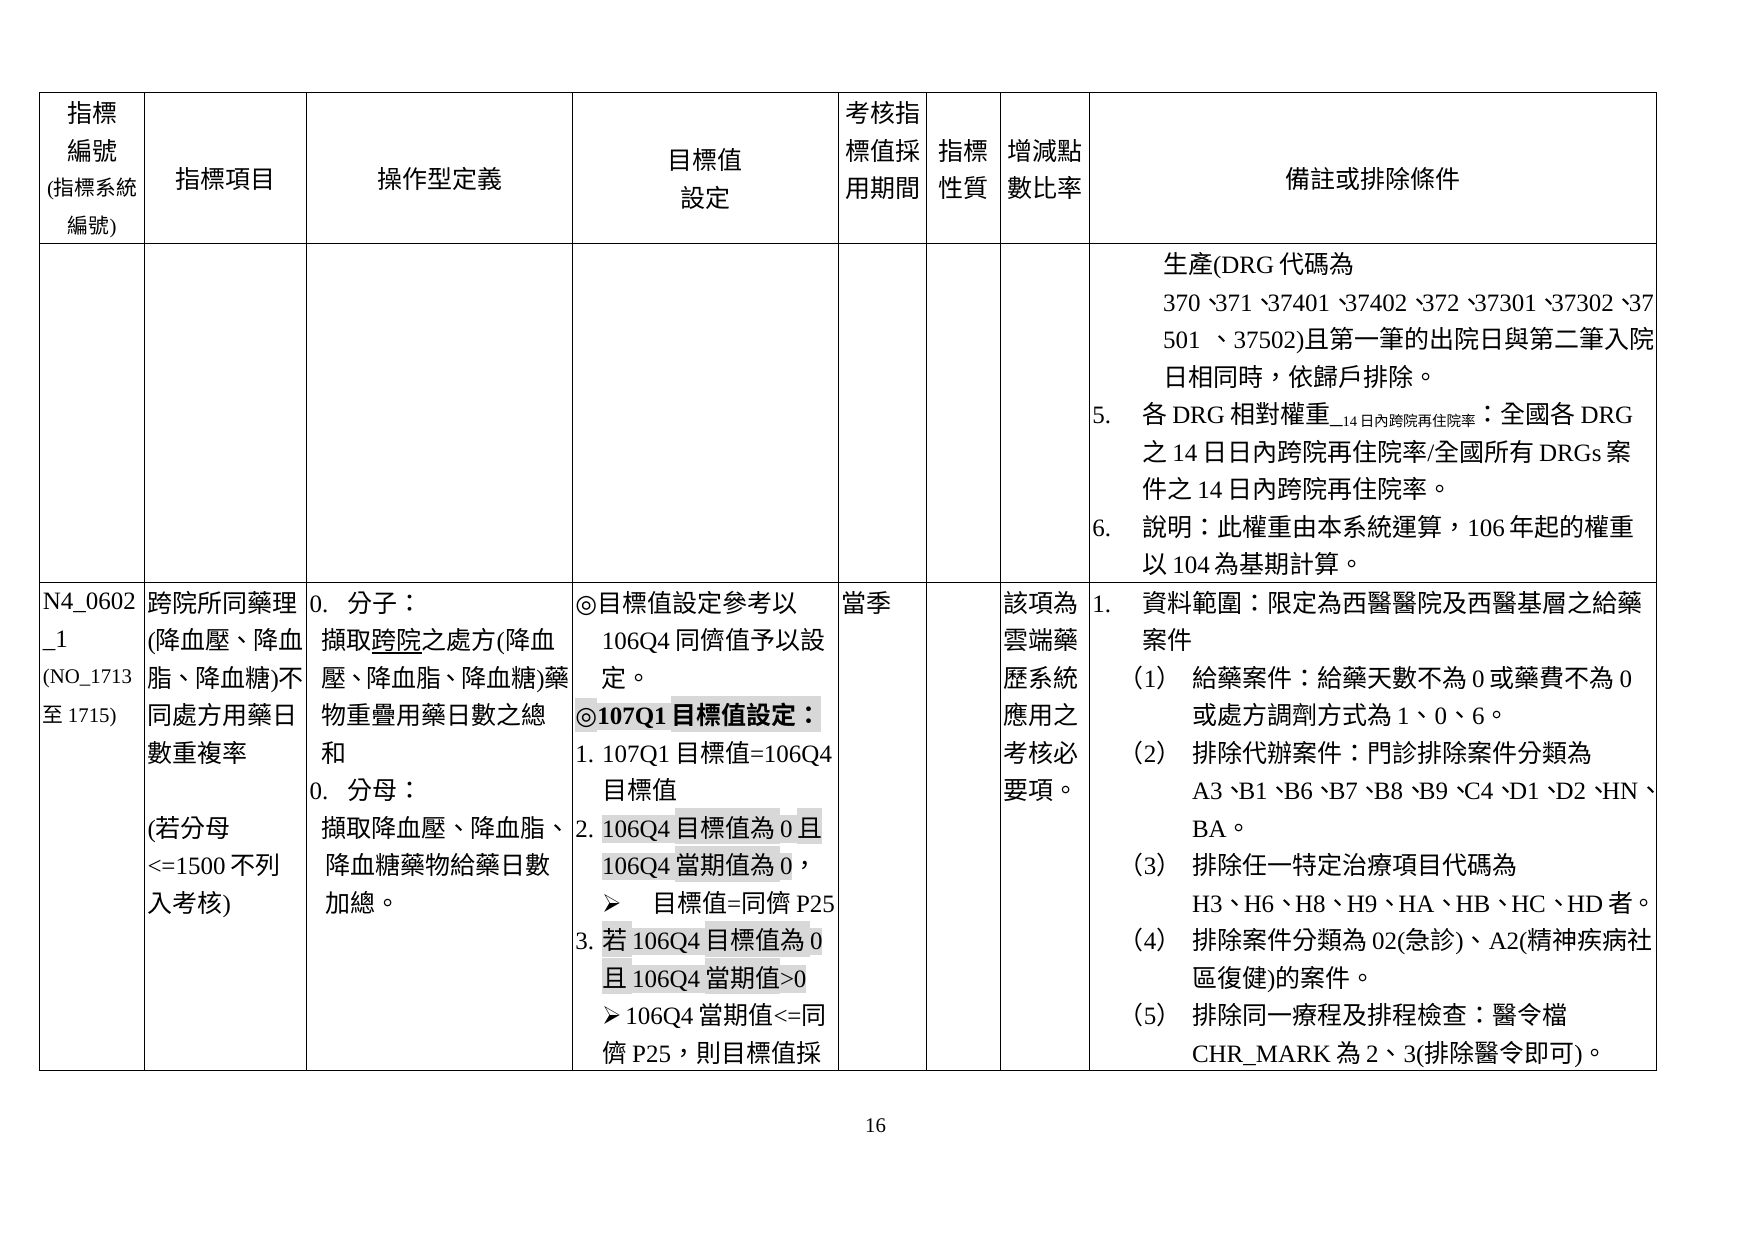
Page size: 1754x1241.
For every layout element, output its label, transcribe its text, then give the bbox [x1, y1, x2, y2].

table_cell 該項為雲端藥歷系統應用之考核必要項。 [1001, 583, 1089, 1070]
table_header 增減點數比率 [1001, 93, 1089, 243]
table_cell [1001, 244, 1089, 582]
table_cell ◎目標值設定參考以106Q4同儕值予以設定。 ◎107Q1目標值設定： 107Q1目標值=106Q4目標值 106Q4目標值為0且106Q4當期值為0， 目標值=同儕P25 若106Q4目標值為0且106Q4當期值>0 106Q4當期值<=同儕P25，則目標值採106Q4當期值 P25<106Q4 當期值<=P50，目標值採106Q4當期值*0.95 P50<106Q4當期值<=P75，目標值採106Q4當期值*0.9 106Q4當期值>P75，目標值採106Q4當期值*0.85 ◎107Q2目標值設定： 106Q4當期值<=P25，目標值則採106Q4當期值或目標值(擇低)。 P25<106Q4當期值<=P50，目標值採106Q4當期值*0.95或106Q4目標值(擇低) P50<106Q4當期值<=P75，目標值採106Q4當期值*0.9或106Q4目標值(擇低) 106Q4當期值>P75，目標值採106Q4當期值*0.85或106Q4目標值(擇低) 若106Q4當期值=0，則目標值採106Q4同儕P25或106Q4目標值(擇低)。 ◎107Q3及107Q4目標值設定： 若107Q2目標值<=P25，則目標值為107Q2目標值 若107Q2目標值>P25，目標值為107Q2目標值*0.98。 [573, 583, 838, 1070]
table_cell [927, 244, 1000, 582]
table_cell [145, 244, 306, 582]
table_cell 分子： 擷取跨院之處方(降血壓、降血脂、降血糖)藥物重疊用藥日數之總和 分母： 擷取降血壓、降血脂、降血糖藥物給藥日數加總。 [307, 583, 572, 1070]
table_cell [839, 244, 926, 582]
table_cell [927, 583, 1000, 1070]
table_cell [307, 244, 572, 582]
table_cell 分子分母之母體資料範圍皆需限定為DRGs案件。 分母定義： CMI_14日內跨院再住院率= Σ (各DRG案件數＊各DRG相對權重14日)/DRGs總案件數 分子定義： 住院DRGs案件之出院後14日內跨院再住院率=住院DRGs案件出院後14日內跨院再住院案件數/DRGs出院案件數 DRGs案件：需為本署醫管組公告的DRG碼範圍內，相對權重>0的DRG碼，且排除下列住院案件：(說明：在排除下列住院案件時，除DZ案件直接排除該筆清單外，該住院歸戶案件下任一筆清單符合排除條件時，則該住院歸戶案件排除) 主診斷為癌症（前3碼為C00-C96、全碼為Z510、Z511、Z5111、Z5112、Z08）、主診斷為性態未明腫瘤(前3碼為D37-D48、全碼為J8481、C944、C946)案件 主或次診斷為臟器移植併發症及後續住院(前4碼為Z940-Z944、前5碼為T8600-T8649、T8690-T8699、Z9481-Z9484、前6碼為D89810-D89813、T86810-T86819、T86850-T86859、全碼為T865、Z946、Z9489、Z949)案件 MDC19、MDC20之精神科案件。 主或次診斷為愛滋病(B20)、先天性凝血因子異常(D66、D67、D681、D682、D684)及衛生福利部公告之罕見疾病案件。 判斷罕見疾病案件的方式：住院清單檔中，案件分類非5且符合下列任一條件者即為衛生褔利部公告之罕見疾病案件 不適Tw-DRGs案件特殊註記為5。 ICD錯誤碼欄位第1碼到第 20碼(費用年月「201001~201206」是抓第1碼到第5碼)中有出現5且TW-DRGS碼(TW-DRGS)為空白。 試辦計畫案件。 乳癌醫療給付改善方案試辦計畫：病患來源代碼=N、C、R 慢性肝炎醫療給付改善方案試辦計畫：給付類別=M 安寧試辦計畫：(案件分類=4且給付類別=A)或醫令代碼前三碼為P44 呼吸器試辦計畫：案件分類=4且給付類別=9 週產期試辦計畫：給付類別=D 急性後期照護試辦計畫（PAC）的上游醫院：申報任一醫令代碼為P5113B（下轉評估費）、P5118B(不同團隊下轉醫院評估費)、P5123B(急性醫療醫院轉銜作業獎勵費)； 承作醫院：案件分類為4且試辦計畫為1，依歸戶排除。 住院日超過30日之個案。 急性病床天數+慢性病床天數>30天 (歸戶後，若該歸戶未申報醫令類別Z，則以累積切帳的【急床+慢床】加總為住院天數；若有申報醫令類別Z，則以切帳最後一筆(即代表案件)的【急床+慢床】為住院天數，住院天數>30天則該歸戶下所有案件皆排除) 使用Extracorporeal Membrane Oxygenation(ECMO)(任一主次處置碼5A15223)之案件。 住院安寧照護案件(案件分類=6)。 其他非屬「醫院醫療給付費用總額」範圍之案件。 醫事機構代碼前二碼為21-27及31-35者。 特約類別非1-4者。 職業傷病案件：部分負擔代碼為006或案件分類=A1、A2、A3、A4 代辦膳食費： 職業傷病住院膳食費：案件分類=AZ，歸戶後，AZ個案的醫療費用應為職業傷病案件，多筆住院案件均刪除。(即歸戶後，若該歸戶下有任一案件為AZ案件，則該歸戶的所有案件都排除) 低收入戶住院膳食費：案件分類=DZ，歸戶後，DZ個案的醫療費用仍屬DRG範圍需保留。(即DZ案件直接排除) 精神科強制住院：病患來源=S(代辦精神病嚴重病人送醫及強制住院)或案件分類=B1 結核病代辦案件：部分負擔代碼為005或案件分類=C4。 後天免疫缺乏症候群：案件分類為=C1 資訊不完整或錯誤之資料排除(歸戶後處理)： 編碼錯誤：審核結果DRG及審核結果MDC均為空白。 尚未出院案件：出院日期為空白。 申報起迄不連續：申報起日與申報迄日不連續。同歸戶下的案件依申報起日、申報迄日排序後，若每筆案件都符合「後一筆的申報起日-該筆申報迄日<=1」，就算有連續。 第一筆資料申報起日與入院日期不相等。 費用為0：申請費用點數+部分負擔金額=0。 住院日數為0：急性病床天數+慢性病床天數=0 健康新生兒被視為病童：部分負擔代碼為903且僅申報57114C、57115C、57116C等3項醫令代碼之案件。 暫以論量計酬申報之案件：不適Tw-DRGs案件特殊註記為G。 急慢性病床天數不符： 出院日期=入院日期，且出院日期- 入院日期+1≠急性病床天數+慢性病床天數。 出院日期-入院日期>急性病床天數+慢性病床天數且無任何一筆病患來源為4者。 出院日期-入院日期<急性病床天數+慢性病床天數 使用主動脈內氣球幫浦(IABP)個案：任一處置碼為5A02110、5A02210且特材醫令前五碼為CBA01。 任一診斷為生產有合併植入性胎盤(前4碼為O720-O723、O730-O731、前5碼為O4381-O4393、前6碼為O43011-O43199、O43211-O43239)、產後大出血(O721)或產後血液凝固缺損(O723)之案件。 複雜性多重骨盆腔器官脫垂，須同時施行骨盆腔多器官重建手術之個案。 【不適用Tw-DRGs案件特殊註記】為D的案件(依清單排除)。 案件數：相同【院所、住院日、ID、生日】下，取出院日最晚的那一筆為代表歸戶，若相同【院所、住院日、ID、生日、出院日】仍有多筆，則取申報期間(起)最晚那一筆為代表作為一個案件，並以該代表案件之DRG為該歸戶之代表DRG。 跨院再住院案件數：以出院案件為母體, 按【ID、生日】跨院勾稽距離出院日至14日內的住院案件。 說明：在勾稽出院案件是否發生再住院的情形時, 其勾稽檔的資料範圍不需限定為DRGs案件，即勾稽檔為全部住院資料。排除下列二種案件： 【不適用Tw-DRGs案件特殊註記】為E的案件，依清單排除。 安胎後轉生產案件：安胎(DRG代碼為37901、37902、37903、38301、38302、384)後轉生產(DRG代碼為370、371、37401、37402、372、37301、37302、37501、37502)且第一筆的出院日與第二筆入院日相同時，依歸戶排除。 各DRG相對權重_14日內跨院再住院率：全國各DRG 之14日日內跨院再住院率/全國所有DRGs案件之14日內跨院再住院率。 說明：此權重由本系統運算，106年起的權重以104為基期計算。 [1090, 244, 1656, 582]
table_cell [40, 244, 144, 582]
table_header 目標值 設定 [573, 93, 838, 243]
table_header 指標 性質 [927, 93, 1000, 243]
table_header 考核指標值採用期間 [839, 93, 926, 243]
table_cell N4_0602_1 (NO_1713至1715) [40, 583, 144, 1070]
table_cell 跨院所同藥理(降血壓、降血脂、降血糖)不同處方用藥日數重複率 (若分母<=1500不列入考核) [145, 583, 306, 1070]
table_header 操作型定義 [307, 93, 572, 243]
table_cell 107Q1目標值設定： 106Q4列考核者 目標值=106Q4目標值 106Q4未列考核(目標值為0) 若106Q3當期值*0.98<=同儕P25，則目標值為同儕P25；若106Q3當期值*0.98>同儕P25，則為106Q3*0.98。 107Q2目標值設定： 目標值設定參考106Q3同儕值予以設定。 若106Q3當期值>0且106Q4目標值>0， 106Q3*0.98<=同儕P25，目標值為同儕P25或106Q4目標值(擇低) 。 106Q3*0.98>同儕P25，則為106Q3 *0.98或106Q4目標值(擇低)。 若106Q3當期值=0，則目標值採106Q3同儕P25或106Q4目標值(擇低) 107Q3及107Q4目標值設定： 106Q2目標值*0.96。 [573, 244, 838, 582]
table_header 備註或排除條件 [1090, 93, 1656, 243]
table_header 指標項目 [145, 93, 306, 243]
table_header 指標 編號 (指標系統編號) [40, 93, 144, 243]
table_cell 當季 [839, 583, 926, 1070]
table_cell 資料範圍：限定為西醫醫院及西醫基層之給藥案件 給藥案件：給藥天數不為0或藥費不為0或處方調劑方式為1、0、6。 排除代辦案件：門診排除案件分類為A3、B1、B6、B7、B8、B9、C4、D1、D2、HN、BA。 排除任一特定治療項目代碼為H3、H6、H8、H9、HA、HB、HC、HD者。 排除案件分類為02(急診)、A2(精神疾病社區復健)的案件。 排除同一療程及排程檢查：醫令檔CHR_MARK為2、3(排除醫令即可)。 排除安胎案件：主診斷全碼為O200、O208、O209、O4400、O4401、O4402、O4403、O4410、O4411、O4412、O4413、O458X9、O4590、O458X1、O458X2、O458X3、O4591、O4592、O4593、O45009、O45019、O45029、O45099、O46009、O46019、O46029、O46099、O99119、O45001、O45002、O45003、O45011、O45012、O45013、O45021、O45022、O45023、O45091、O45092、O45093、O46001、O46002、O46003、O46011、O46012、O46013、O46021、O46022、O46023、O46091、O46092、O46093、O670、O99111、O99112、O99113、O9912、O468X9、O468X1、O468X2、O468X3、O678、O26859、O4690、O4691、O4692、O4693、O679、O26851、O26852、O26853、O6000、O6002、O6003、O4700、O479、O4702、O4703、O471、O6010X0、O6010X1、O6010X2、O6010X3、O6010X4、O6010X5、O6010X9、O6020X0、O6020X1、O6020X2、O6020X3、O6020X4、O6020X5、O6020X9、O6012X0、O6012X1、O6012X2、O6012X3、O6012X4、O6012X5、O6012X9、O6013X0、O6013X1、O6013X2、O6013X3、O6013X4、O6013X5、O6013X9、O6014X0、O6014X1、O6014X2、O6014X3、O6014X4、O6014X5、O6014X9、O6022X0、O6022X1、O6022X2、O6022X3、O6022X4、O6022X5、O6022X9、O6023X0、O6023X1、O6023X2、O6023X3、O6023X4、O6023X5、O6023X9。 排除醫令類別為G且醫令代碼為 R001、R002、R003、R004之整筆案件(任一醫令符合則整筆案件刪除)。 降血壓、降血脂、降血糖藥物同藥理藥物之定義。 降血壓藥物(口服)：ATC前三碼=C07(排除C07AA05)或ATC前五碼為C02AC、C02CA、C02DB、C02DC、C02DD、C03AA、C03BA、C03CA、C03DA、C08CA（排除C08CA06）、C08DA、C08DB、C09AA、C09CA，且醫令代碼第8碼為1。 降血脂藥物(口服)：ATC前五碼=C10AA、C10AB、C10AC、C10AD、C10AX，且醫令代碼第8碼為1。 降血糖藥物(不分口服及注射)：ATC前五碼=A10AB、A10AC、A10AD、A10AE、A10BA、A10BB、A10BF、A10BG、A10BX、A10BH、A10BJ、A10BK。 分母：各案件之給藥日數總和。 給藥日數：抓取醫令檔之醫令給藥日份，若為空值則抓清單檔之給藥日份。 分子：全國跨院同ID同藥理不同處方之開始用藥日期與結束用藥日期間有重疊之給藥日數。 相關判斷： 開始用藥日期=就醫日期。 08案件其開始用藥日期為治療結束日期。 E1案件(試辦計畫)、E3案件(愛滋病患確診服藥滿2年後案件之慢性病連續處方再調劑)就醫序號為IC02、IC03、IC04其開始用藥日期為治療結束日期，倘若為空值則取就醫日期。 結束用藥日期=開始用藥日期+給藥日數-1。 若給藥日數=0，則結束用藥日期=開始用藥日期。 若牽涉到同ID、同院所下，該筆給藥日數>=21天，且該筆給藥產生重疊的原因是與另一筆給藥日數>=21天的用藥比對所產生，則在此原因下該筆用藥允許10天的空間(費用年月10110(含)以前為7天)不計入重疊日數；此外，依據一般民眾實際就醫習慣，為避免斷藥無藥可吃，通常皆會提早1天就醫領藥，故於指標計算上，一般處方箋同意扣除1天重複部分。 兩案件ATC前五碼完全相同才視為用藥重疊(C07為前三碼完全相同才視為用藥重疊)。 若兩筆(或多筆)處方的開始用藥日期相同時，以清單檔之流水號較大的那筆視為發生用藥重疊；較小的那筆則視為未發生用藥重疊。 計算10301時，分母為10301的給藥日數，分子為10301給藥案件的重疊用藥日數；其中，在計算分子時為了判斷10301的案件是否有重疊給藥情形時，尚會往前勾稽一個月的資料觀察，也就是往前勾稽到10212。 [1090, 583, 1656, 1070]
